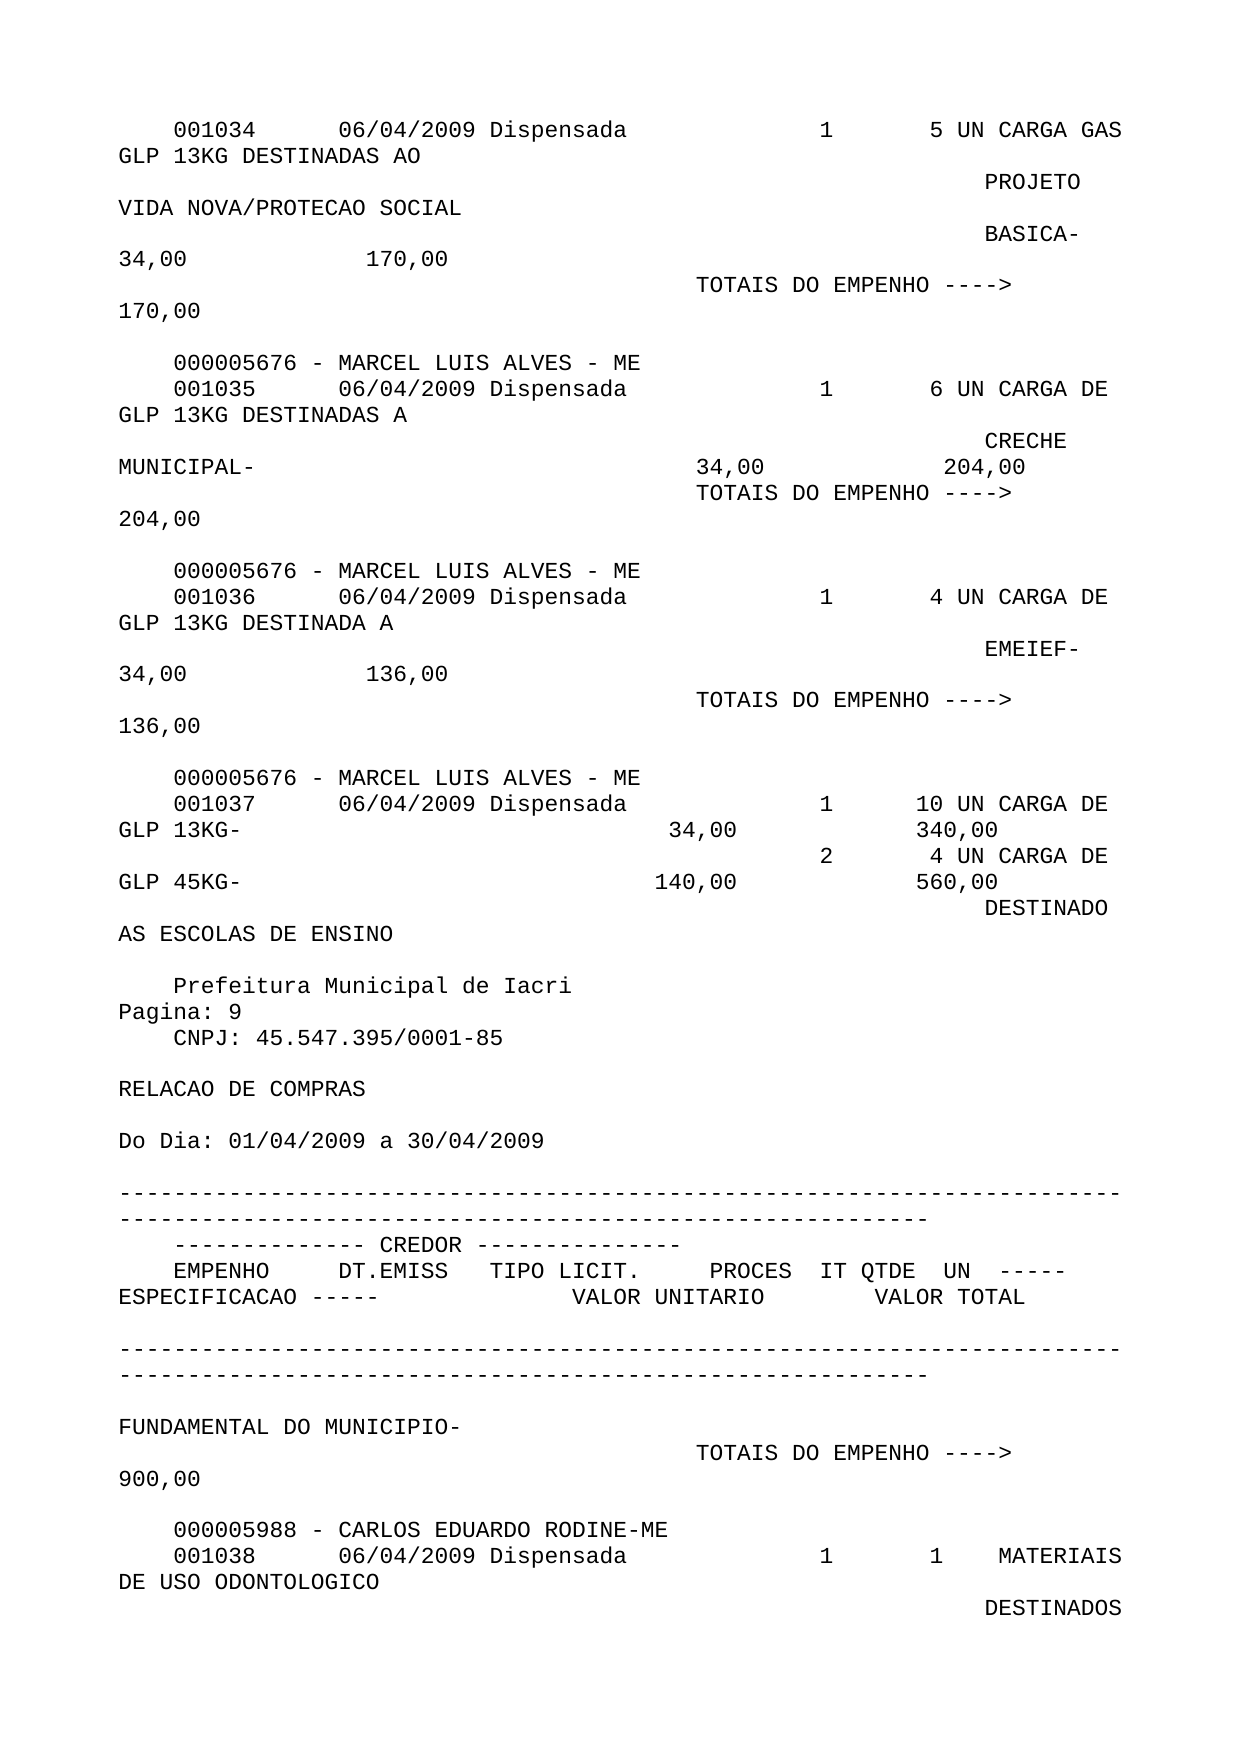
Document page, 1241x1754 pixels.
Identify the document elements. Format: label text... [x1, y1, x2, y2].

text 001038 06/04/2009 Dispensada 1 1 MATERIAIS DE USO ODONTOLOGICO [118, 1545, 1122, 1597]
text DESTINADOS [118, 1597, 1122, 1622]
text EMPENHO DT.EMISS TIPO LICIT. PROCES IT QTDE UN ----- ESPECIFICACAO ----- VALOR UNITARIO VALOR TOTAL [118, 1259, 1122, 1311]
text TOTAIS DO EMPENHO ----> 136,00 [118, 689, 1122, 741]
text 000005988 - CARLOS EDUARDO RODINE-ME [118, 1519, 1122, 1545]
text 000005676 - MARCEL LUIS ALVES - ME [118, 352, 1122, 377]
text 001035 06/04/2009 Dispensada 1 6 UN CARGA DE GLP 13KG DESTINADAS A [118, 377, 1122, 429]
text PROJETO VIDA NOVA/PROTECAO SOCIAL [118, 170, 1122, 222]
text 000005676 - MARCEL LUIS ALVES - ME [118, 559, 1122, 585]
text FUNDAMENTAL DO MUNICIPIO- [118, 1389, 1122, 1441]
text EMEIEF- 34,00 136,00 [118, 637, 1122, 689]
text TOTAIS DO EMPENHO ----> 170,00 [118, 274, 1122, 326]
text RELACAO DE COMPRAS [118, 1052, 1122, 1104]
text -------------- CREDOR --------------- [118, 1233, 1122, 1259]
text CNPJ: 45.547.395/0001-85 [118, 1026, 1122, 1052]
text Do Dia: 01/04/2009 a 30/04/2009 [118, 1104, 1122, 1156]
text BASICA- 34,00 170,00 [118, 222, 1122, 274]
text Prefeitura Municipal de Iacri Pagina: 9 [118, 974, 1122, 1026]
text TOTAIS DO EMPENHO ----> 204,00 [118, 481, 1122, 533]
text ------------------------------------------------------------------------------------------------------------------------------------ [118, 1311, 1122, 1389]
text DESTINADO AS ESCOLAS DE ENSINO [118, 896, 1122, 948]
text 001036 06/04/2009 Dispensada 1 4 UN CARGA DE GLP 13KG DESTINADA A [118, 585, 1122, 637]
text TOTAIS DO EMPENHO ----> 900,00 [118, 1441, 1122, 1493]
text ------------------------------------------------------------------------------------------------------------------------------------ [118, 1156, 1122, 1233]
text 000005676 - MARCEL LUIS ALVES - ME [118, 767, 1122, 792]
text CRECHE MUNICIPAL- 34,00 204,00 [118, 429, 1122, 481]
text 001034 06/04/2009 Dispensada 1 5 UN CARGA GAS GLP 13KG DESTINADAS AO [118, 118, 1122, 170]
text 2 4 UN CARGA DE GLP 45KG- 140,00 560,00 [118, 844, 1122, 896]
text 001037 06/04/2009 Dispensada 1 10 UN CARGA DE GLP 13KG- 34,00 340,00 [118, 792, 1122, 844]
